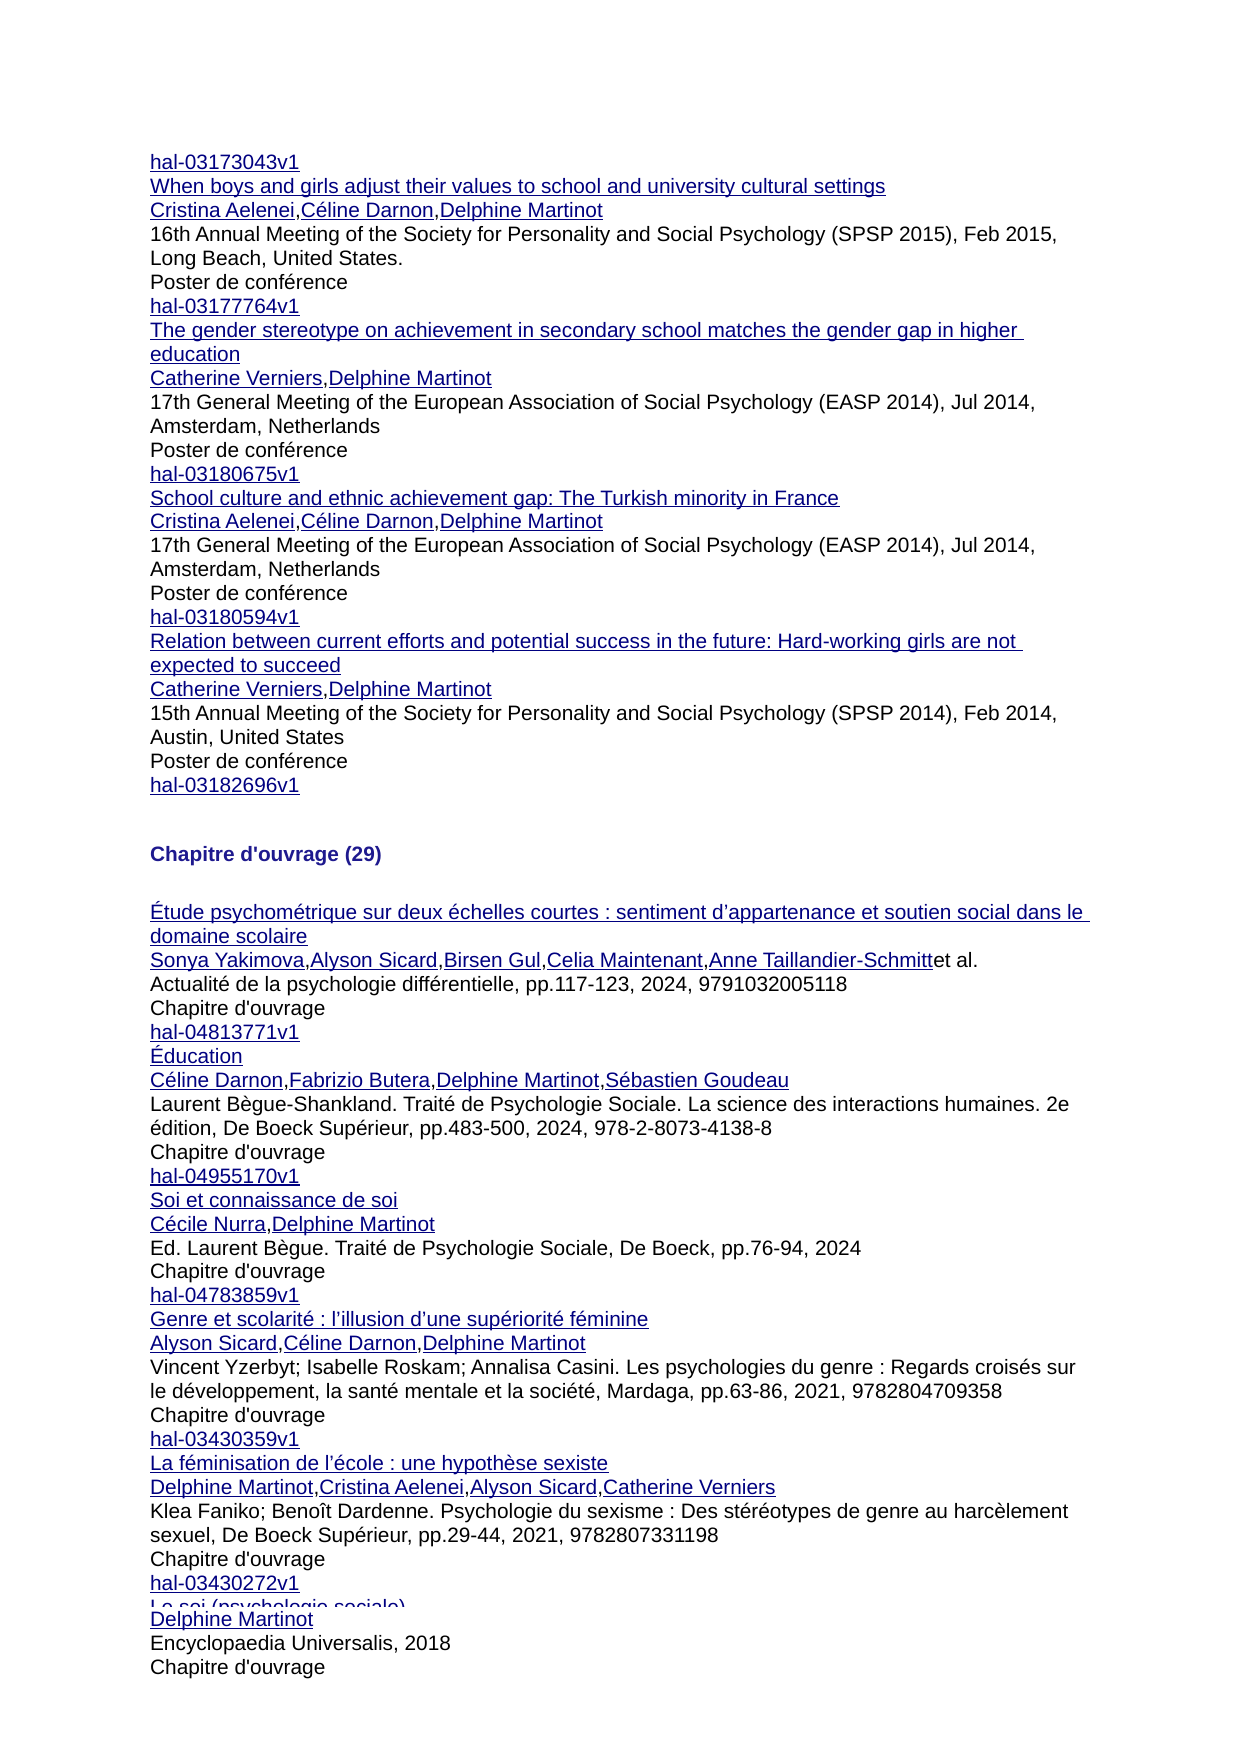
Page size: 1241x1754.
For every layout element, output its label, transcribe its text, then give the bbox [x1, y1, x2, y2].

table_header domaine scolaire Sonya Yakimova,Alyson Sicard,Birsen Gul,Celia Maintenant,Anne Taillandier-Schmittet al. Actualité de la psychologie différentielle, pp.117-123, 2024, 9791032005118 Chapitre d'ouvrage hal-04813771v1 [150, 922, 1090, 1044]
table_cell When boys and girls adjust their values to school and university cultural settings Cristina Aelenei,Céline Darnon,Delphine Martinot 16th Annual Meeting of the Society for Personality and Social Psychology (SPSP 2015), Feb 2015, Long Beach, United States. Poster de conférence hal-03177764v1 [150, 174, 1090, 318]
table_cell hal-03173043v1 [150, 150, 1090, 174]
table_cell Genre et scolarité : l’illusion d’une supériorité féminine Alyson Sicard,Céline Darnon,Delphine Martinot Vincent Yzerbyt; Isabelle Roskam; Annalisa Casini. Les psychologies du genre : Regards croisés sur le développement, la santé mentale et la société, Mardaga, pp.63-86, 2021, 9782804709358 Chapitre d'ouvrage hal-03430359v1 [150, 1307, 1090, 1451]
table_cell The gender stereotype on achievement in secondary school matches the gender gap in higher education Catherine Verniers,Delphine Martinot 17th General Meeting of the European Association of Social Psychology (EASP 2014), Jul 2014, Amsterdam, Netherlands Poster de conférence hal-03180675v1 [150, 318, 1090, 485]
table_cell Soi et connaissance de soi Cécile Nurra,Delphine Martinot Ed. Laurent Bègue. Traité de Psychologie Sociale, De Boeck, pp.76-94, 2024 Chapitre d'ouvrage hal-04783859v1 [150, 1188, 1090, 1307]
table_cell School culture and ethnic achievement gap: The Turkish minority in France Cristina Aelenei,Céline Darnon,Delphine Martinot 17th General Meeting of the European Association of Social Psychology (EASP 2014), Jul 2014, Amsterdam, Netherlands Poster de conférence hal-03180594v1 [150, 485, 1090, 629]
table_cell Le soi (psychologie sociale) Delphine Martinot Encyclopaedia Universalis, 2018 Chapitre d'ouvrage [150, 1595, 1090, 1679]
subtitle Chapitre d'ouvrage (29) [150, 842, 1090, 866]
table_cell La féminisation de l’école : une hypothèse sexiste Delphine Martinot,Cristina Aelenei,Alyson Sicard,Catherine Verniers Klea Faniko; Benoît Dardenne. Psychologie du sexisme : Des stéréotypes de genre au harcèlement sexuel, De Boeck Supérieur, pp.29-44, 2021, 9782807331198 Chapitre d'ouvrage hal-03430272v1 [150, 1451, 1090, 1595]
table_cell Relation between current efforts and potential success in the future: Hard-working girls are not expected to succeed Catherine Verniers,Delphine Martinot 15th Annual Meeting of the Society for Personality and Social Psychology (SPSP 2014), Feb 2014, Austin, United States Poster de conférence hal-03182696v1 [150, 629, 1090, 797]
table_cell Éducation Céline Darnon,Fabrizio Butera,Delphine Martinot,Sébastien Goudeau Laurent Bègue-Shankland. Traité de Psychologie Sociale. La science des interactions humaines. 2e édition, De Boeck Supérieur, pp.483-500, 2024, 978-2-8073-4138-8 Chapitre d'ouvrage hal-04955170v1 [150, 1044, 1090, 1187]
table_header Étude psychométrique sur deux échelles courtes : sentiment d’appartenance et soutien social dans le [150, 900, 1090, 921]
